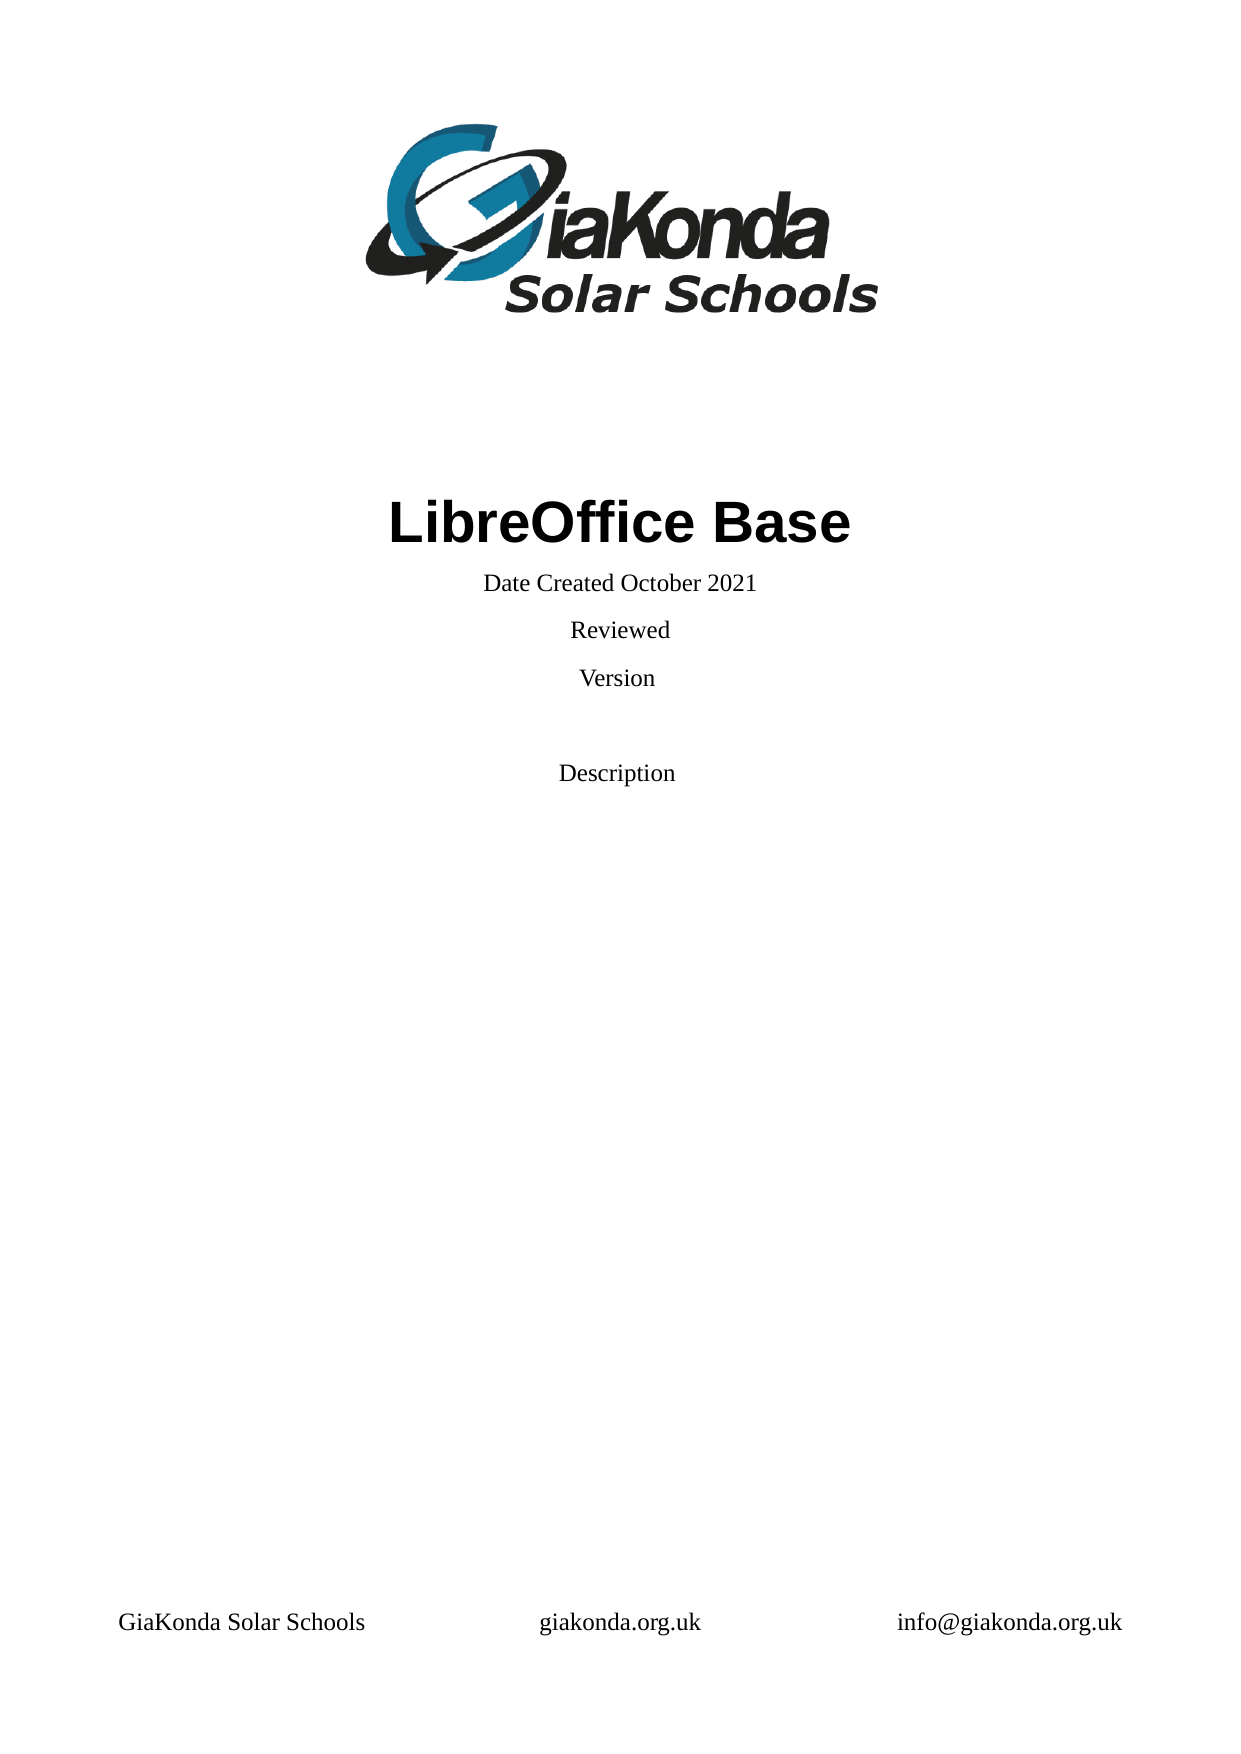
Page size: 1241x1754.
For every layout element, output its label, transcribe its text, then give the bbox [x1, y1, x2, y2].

text Description [118, 758, 1122, 787]
title LibreOffice Base [118, 488, 1122, 555]
text Reviewed [118, 615, 1122, 644]
picture [359, 118, 881, 319]
text Version [118, 663, 1122, 692]
text Date Created October 2021 [118, 568, 1122, 596]
